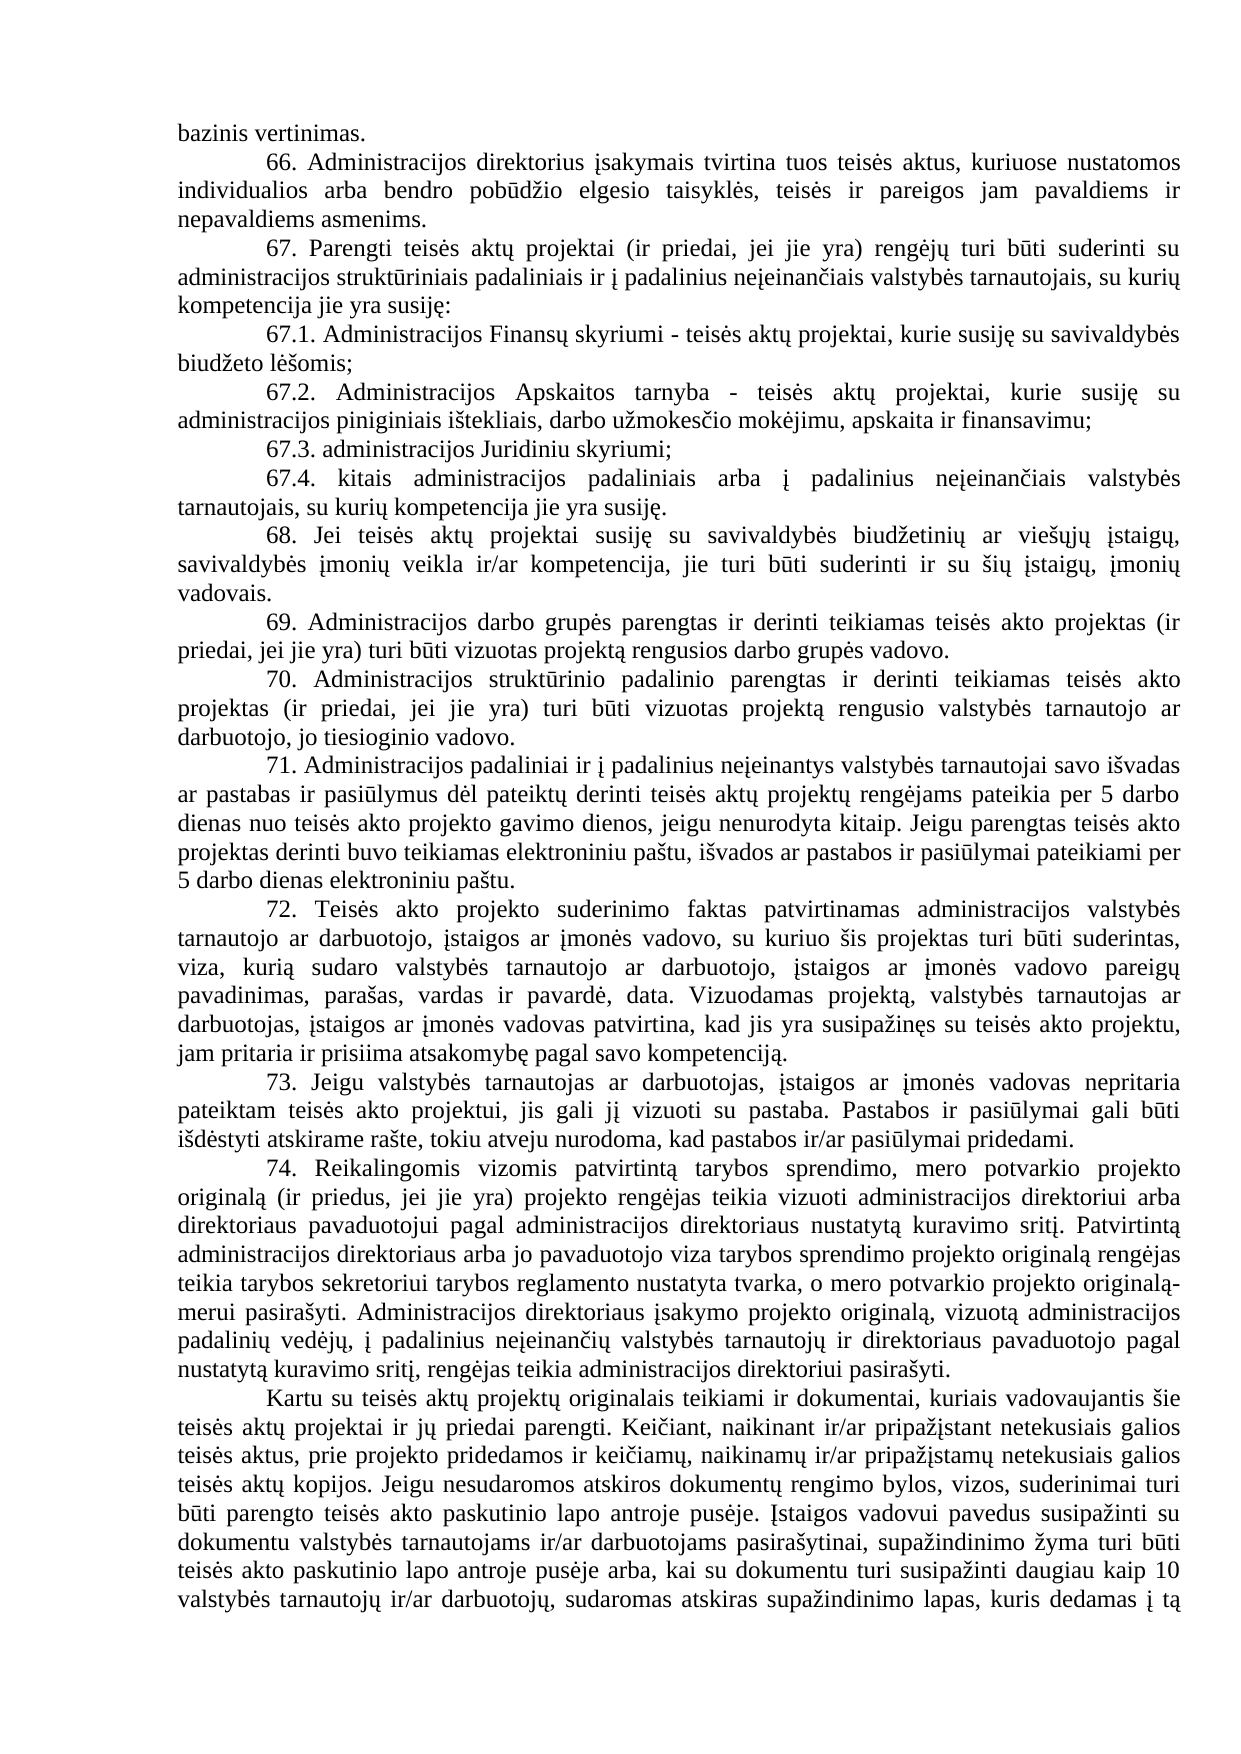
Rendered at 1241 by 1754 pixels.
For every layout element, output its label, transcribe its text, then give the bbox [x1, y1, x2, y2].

text 67. Parengti teisės aktų projektai (ir priedai, jei jie yra) rengėjų turi būti suderinti su administracijos struktūriniais padaliniais ir į padalinius neįeinančiais valstybės tarnautojais, su kurių kompetencija jie yra susiję: [177, 233, 1181, 319]
text 73. Jeigu valstybės tarnautojas ar darbuotojas, įstaigos ar įmonės vadovas nepritaria pateiktam teisės akto projektui, jis gali jį vizuoti su pastaba. Pastabos ir pasiūlymai gali būti išdėstyti atskirame rašte, tokiu atveju nurodoma, kad pastabos ir/ar pasiūlymai pridedami. [177, 1067, 1181, 1153]
text 68. Jei teisės aktų projektai susiję su savivaldybės biudžetinių ar viešųjų įstaigų, savivaldybės įmonių veikla ir/ar kompetencija, jie turi būti suderinti ir su šių įstaigų, įmonių vadovais. [177, 521, 1181, 607]
text 70. Administracijos struktūrinio padalinio parengtas ir derinti teikiamas teisės akto projektas (ir priedai, jei jie yra) turi būti vizuotas projektą rengusio valstybės tarnautojo ar darbuotojo, jo tiesioginio vadovo. [177, 664, 1181, 751]
text Kartu su teisės aktų projektų originalais teikiami ir dokumentai, kuriais vadovaujantis šie teisės aktų projektai ir jų priedai parengti. Keičiant, naikinant ir/ar pripažįstant netekusiais galios teisės aktus, prie projekto pridedamos ir keičiamų, naikinamų ir/ar pripažįstamų netekusiais galios teisės aktų kopijos. Jeigu nesudaromos atskiros dokumentų rengimo bylos, vizos, suderinimai turi būti parengto teisės akto paskutinio lapo antroje pusėje. Įstaigos vadovui pavedus susipažinti su dokumentu valstybės tarnautojams ir/ar darbuotojams pasirašytinai, supažindinimo žyma turi būti teisės akto paskutinio lapo antroje pusėje arba, kai su dokumentu turi susipažinti daugiau kaip 10 valstybės tarnautojų ir/ar darbuotojų, sudaromas atskiras supažindinimo lapas, kuris dedamas į tą [177, 1383, 1181, 1613]
text 74. Reikalingomis vizomis patvirtintą tarybos sprendimo, mero potvarkio projekto originalą (ir priedus, jei jie yra) projekto rengėjas teikia vizuoti administracijos direktoriui arba direktoriaus pavaduotojui pagal administracijos direktoriaus nustatytą kuravimo sritį. Patvirtintą administracijos direktoriaus arba jo pavaduotojo viza tarybos sprendimo projekto originalą rengėjas teikia tarybos sekretoriui tarybos reglamento nustatyta tvarka, o mero potvarkio projekto originalą- merui pasirašyti. Administracijos direktoriaus įsakymo projekto originalą, vizuotą administracijos padalinių vedėjų, į padalinius neįeinančių valstybės tarnautojų ir direktoriaus pavaduotojo pagal nustatytą kuravimo sritį, rengėjas teikia administracijos direktoriui pasirašyti. [177, 1153, 1181, 1383]
text 66. Administracijos direktorius įsakymais tvirtina tuos teisės aktus, kuriuose nustatomos individualios arba bendro pobūdžio elgesio taisyklės, teisės ir pareigos jam pavaldiems ir nepavaldiems asmenims. [177, 147, 1181, 233]
text 72. Teisės akto projekto suderinimo faktas patvirtinamas administracijos valstybės tarnautojo ar darbuotojo, įstaigos ar įmonės vadovo, su kuriuo šis projektas turi būti suderintas, viza, kurią sudaro valstybės tarnautojo ar darbuotojo, įstaigos ar įmonės vadovo pareigų pavadinimas, parašas, vardas ir pavardė, data. Vizuodamas projektą, valstybės tarnautojas ar darbuotojas, įstaigos ar įmonės vadovas patvirtina, kad jis yra susipažinęs su teisės akto projektu, jam pritaria ir prisiima atsakomybę pagal savo kompetenciją. [177, 894, 1181, 1067]
text 67.2. Administracijos Apskaitos tarnyba - teisės aktų projektai, kurie susiję su administracijos piniginiais ištekliais, darbo užmokesčio mokėjimu, apskaita ir finansavimu; [177, 377, 1181, 434]
text 71. Administracijos padaliniai ir į padalinius neįeinantys valstybės tarnautojai savo išvadas ar pastabas ir pasiūlymus dėl pateiktų derinti teisės aktų projektų rengėjams pateikia per 5 darbo dienas nuo teisės akto projekto gavimo dienos, jeigu nenurodyta kitaip. Jeigu parengtas teisės akto projektas derinti buvo teikiamas elektroniniu paštu, išvados ar pastabos ir pasiūlymai pateikiami per 5 darbo dienas elektroniniu paštu. [177, 751, 1181, 894]
text 69. Administracijos darbo grupės parengtas ir derinti teikiamas teisės akto projektas (ir priedai, jei jie yra) turi būti vizuotas projektą rengusios darbo grupės vadovo. [177, 607, 1181, 664]
text bazinis vertinimas. [177, 118, 1181, 147]
text 67.3. administracijos Juridiniu skyriumi; [177, 434, 1181, 463]
text 67.1. Administracijos Finansų skyriumi - teisės aktų projektai, kurie susiję su savivaldybės biudžeto lėšomis; [177, 319, 1181, 377]
text 67.4. kitais administracijos padaliniais arba į padalinius neįeinančiais valstybės tarnautojais, su kurių kompetencija jie yra susiję. [177, 463, 1181, 521]
